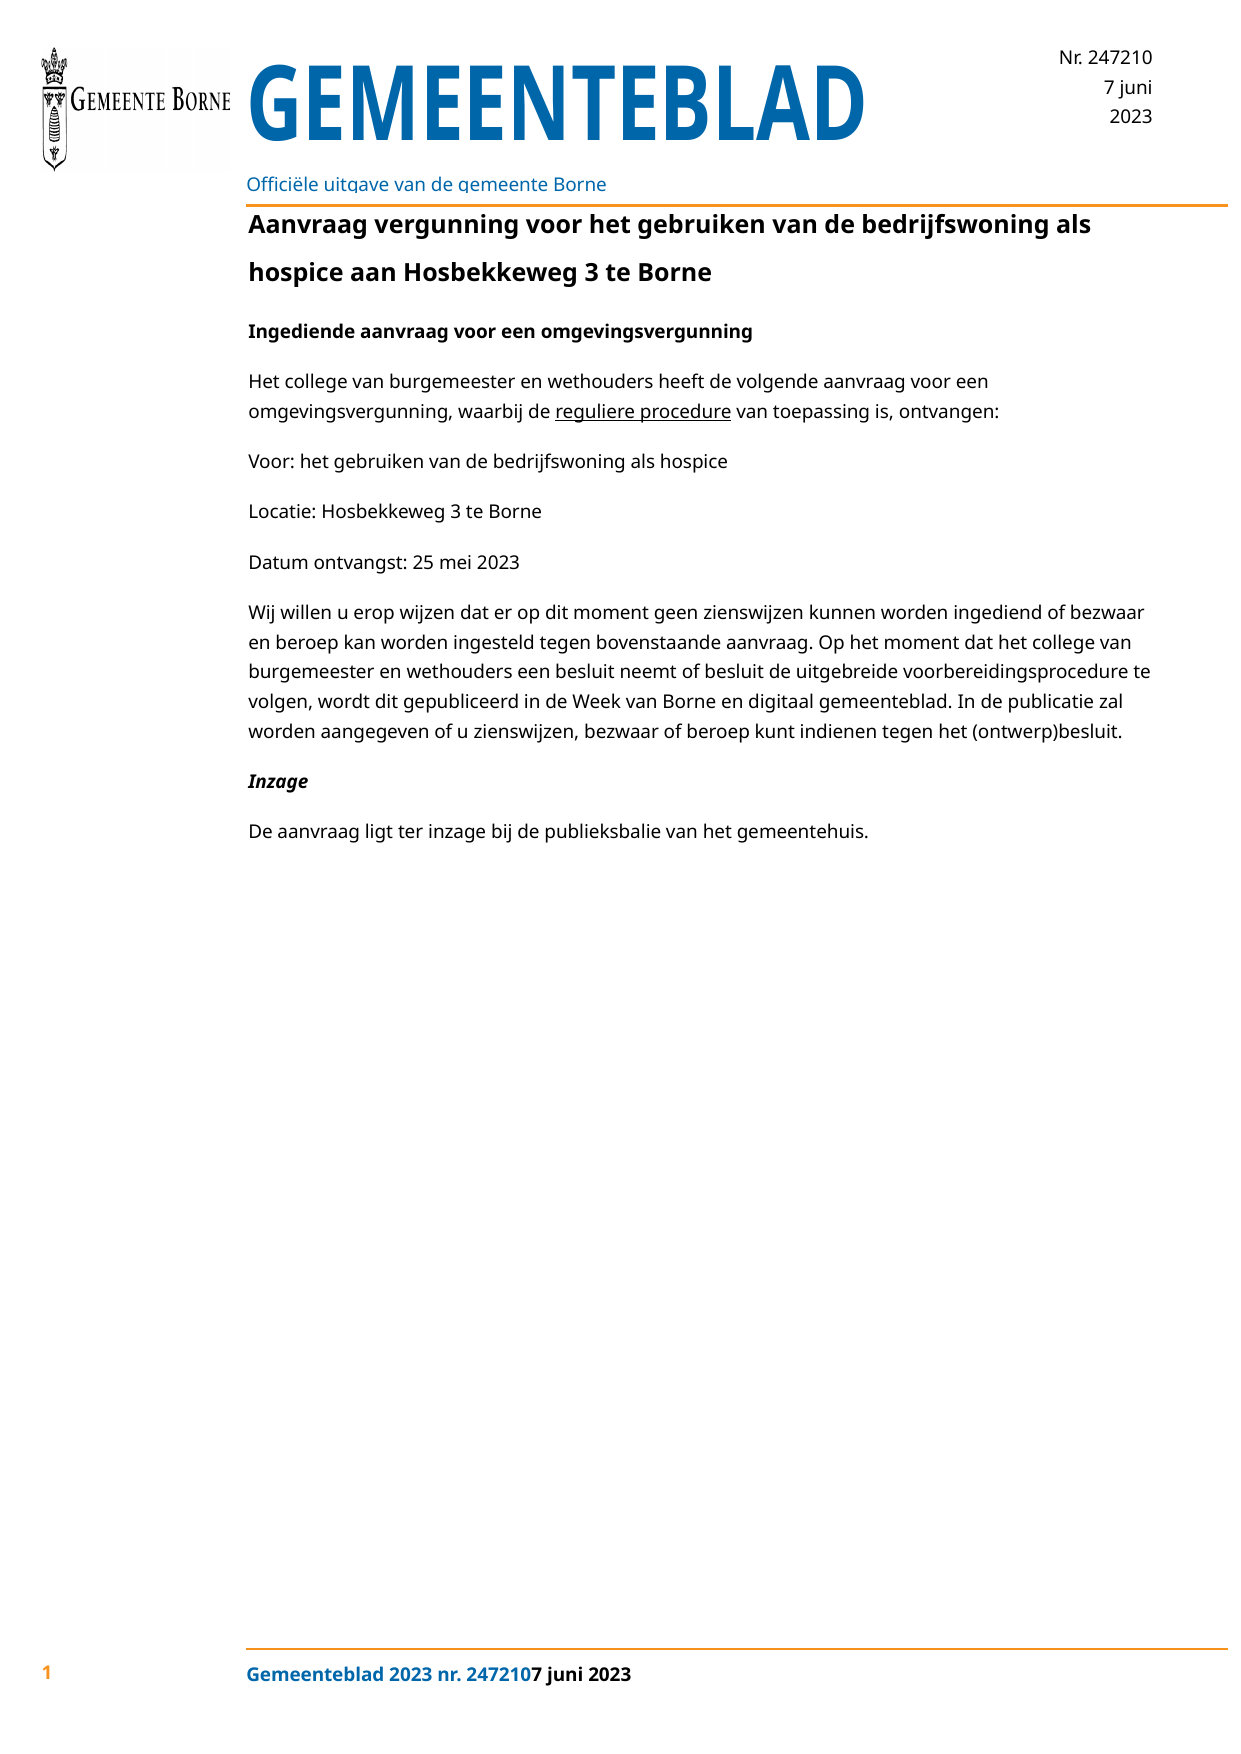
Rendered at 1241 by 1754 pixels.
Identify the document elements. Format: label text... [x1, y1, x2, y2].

text Locatie: Hosbekkeweg 3 te Borne [248, 499, 1152, 524]
picture [41, 47, 231, 172]
text Datum ontvangst: 25 mei 2023 [248, 549, 1152, 575]
text Inzage [248, 768, 1152, 794]
text Voor: het gebruiken van de bedrijfswoning als hospice [248, 448, 1152, 474]
text Ingediende aanvraag voor een omgevingsvergunning [248, 318, 1152, 344]
text Het college van burgemeester en wethouders heeft de volgende aanvraag voor een omgevingsvergunning, waarbij de reguliere procedure van toepassing is, ontvangen: [248, 368, 1152, 424]
text De aanvraag ligt ter inzage bij de publieksbalie van het gemeentehuis. [248, 819, 1152, 844]
text Aanvraag vergunning voor het gebruiken van de bedrijfswoning als hospice aan Hosbekkeweg 3 te Borne [248, 207, 1152, 288]
text Wij willen u erop wijzen dat er op dit moment geen zienswijzen kunnen worden ingediend of bezwaar en beroep kan worden ingesteld tegen bovenstaande aanvraag. Op het moment dat het college van burgemeester en wethouders een besluit neemt of besluit de uitgebreide voorbereidingsprocedure te volgen, wordt dit gepubliceerd in de Week van Borne en digitaal gemeenteblad. In de publicatie zal worden aangegeven of u zienswijzen, bezwaar of beroep kunt indienen tegen het (ontwerp)besluit. [248, 599, 1152, 744]
